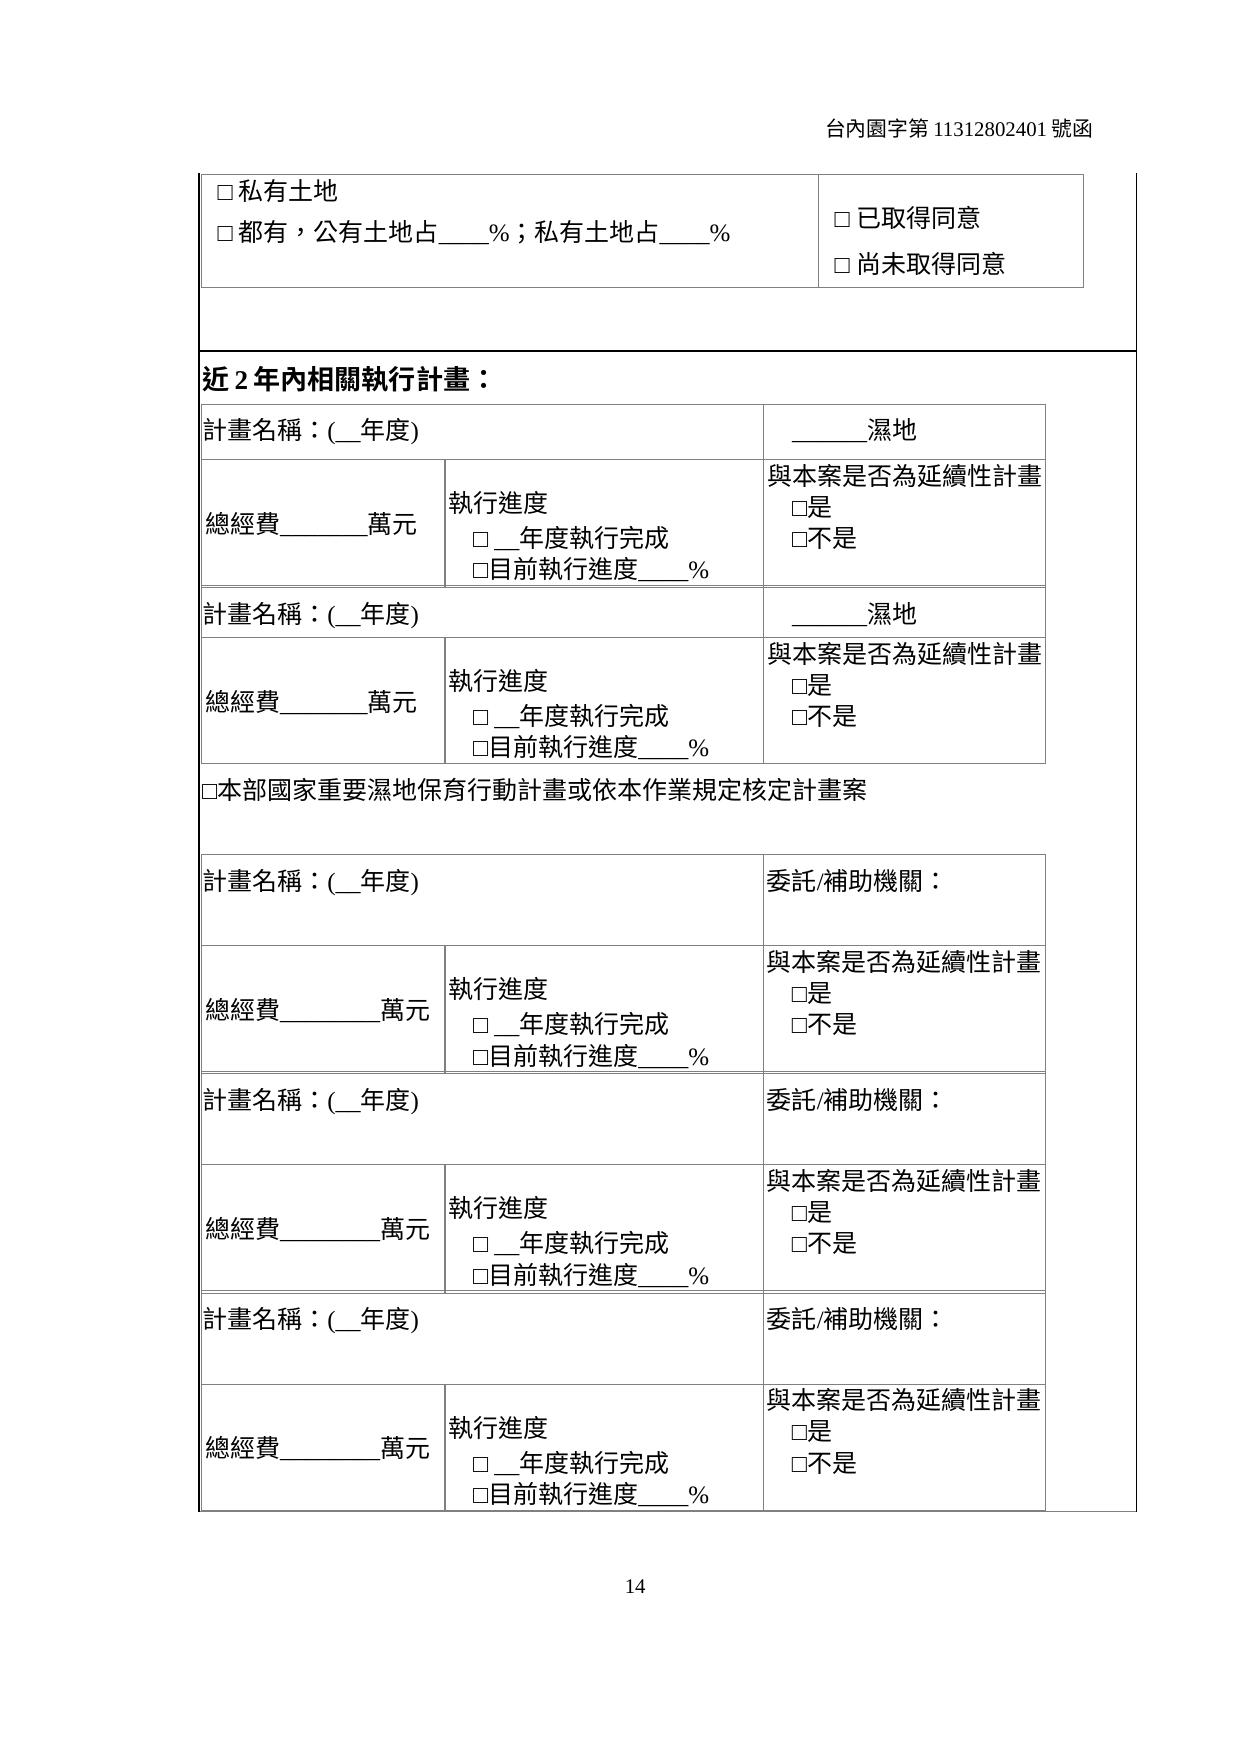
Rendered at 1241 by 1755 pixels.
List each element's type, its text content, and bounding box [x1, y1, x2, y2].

table_cell 與本案是否為延續性計畫 □是 □不是 [764, 638, 1045, 763]
table_cell 執行進度 □ __年度執行完成 □目前執行進度____% [446, 460, 763, 585]
table_header 委託/補助機關： [764, 855, 1045, 945]
table_cell [200, 174, 1136, 350]
table_cell 與本案是否為延續性計畫 □是 □不是 [764, 1385, 1045, 1509]
table_cell 總經費_______萬元 [202, 460, 444, 585]
table_cell 執行進度 □ __年度執行完成 □目前執行進度____% [446, 946, 763, 1071]
table_cell 總經費________萬元 [202, 946, 444, 1071]
table_header 計畫名稱：(__年度) [202, 855, 763, 945]
table_cell 總經費________萬元 [202, 1385, 444, 1509]
table_cell 總經費_______萬元 [202, 638, 444, 763]
table_cell 與本案是否為延續性計畫 □是 □不是 [764, 1165, 1045, 1290]
table_cell 計畫名稱：(__年度) [202, 1074, 763, 1164]
table_cell 計畫名稱：(__年度) [202, 588, 763, 637]
table_cell 委託/補助機關： [764, 1294, 1045, 1383]
table_header 計畫名稱：(__年度) [202, 405, 763, 459]
table_cell 與本案是否為延續性計畫 □是 □不是 [764, 946, 1045, 1071]
table_cell 執行進度 □ __年度執行完成 □目前執行進度____% [446, 638, 763, 763]
table_cell ______濕地 [764, 588, 1045, 637]
table_header ______濕地 [764, 405, 1045, 459]
table_header □ 私有土地 □ 都有，公有土地占____%；私有土地占____% [202, 175, 818, 287]
table_cell 近2年內相關執行計畫： □本部國家重要濕地保育行動計畫或依本作業規定核定計畫案 [200, 352, 1136, 1511]
table_cell 執行進度 □ __年度執行完成 □目前執行進度____% [446, 1165, 763, 1290]
table_cell 總經費________萬元 [202, 1165, 444, 1290]
table_cell 委託/補助機關： [764, 1074, 1045, 1164]
table_cell 計畫名稱：(__年度) [202, 1294, 763, 1383]
table_header □ 已取得同意 □ 尚未取得同意 [819, 175, 1083, 287]
table_cell 與本案是否為延續性計畫 □是 □不是 [764, 460, 1045, 585]
table_cell 執行進度 □ __年度執行完成 □目前執行進度____% [446, 1385, 763, 1509]
